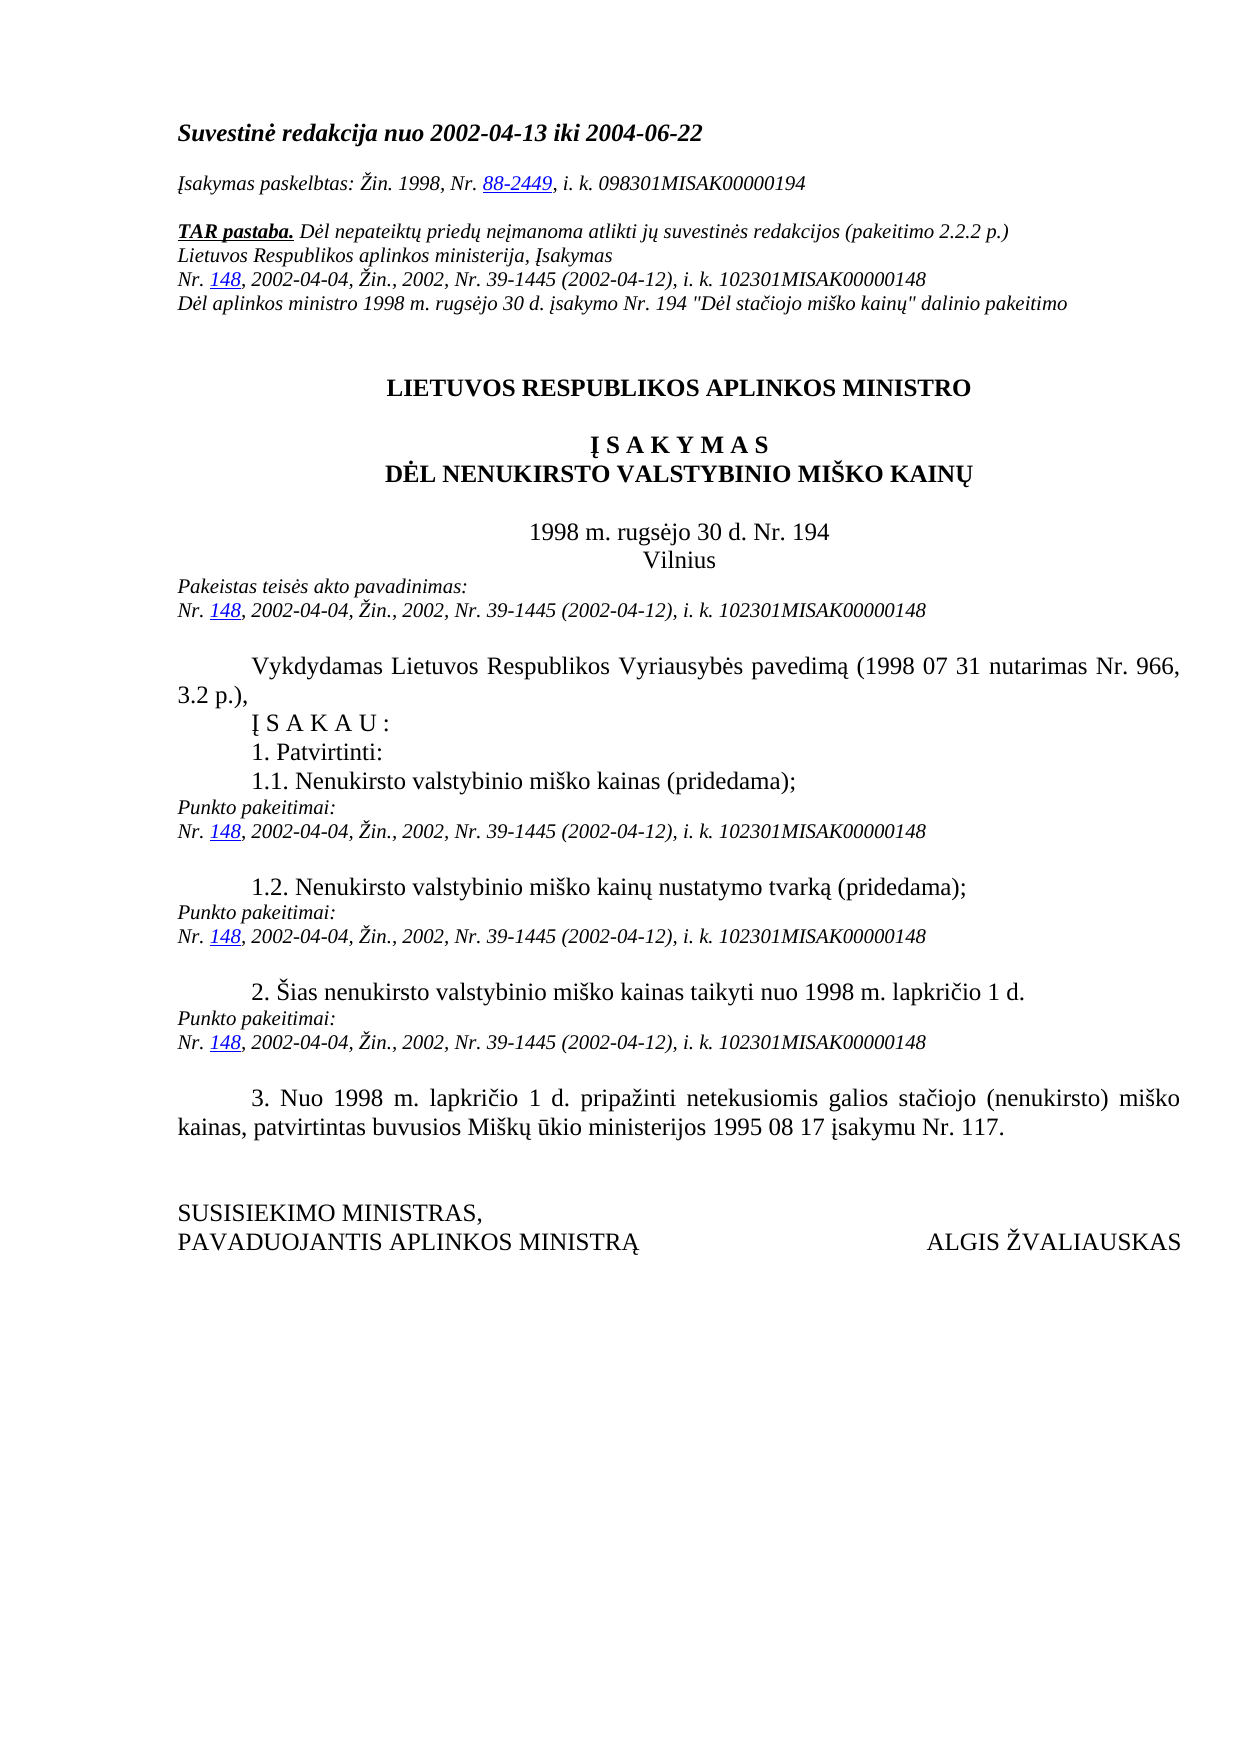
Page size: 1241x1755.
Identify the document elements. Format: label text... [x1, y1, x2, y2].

text Į S A K Y M A S [177, 430, 1181, 459]
text Punkto pakeitimai: [177, 900, 1181, 924]
text ĮSAKAU: [177, 708, 1181, 737]
text Lietuvos Respublikos aplinkos ministerija, Įsakymas [177, 243, 1181, 267]
text Nr. 148, 2002-04-04, Žin., 2002, Nr. 39-1445 (2002-04-12), i. k. 102301MISAK00000148 [177, 267, 1181, 291]
text Nr. 148, 2002-04-04, Žin., 2002, Nr. 39-1445 (2002-04-12), i. k. 102301MISAK00000148 [177, 598, 1181, 622]
text PAVADUOJANTIS APLINKOS MINISTRĄ ALGIS ŽVALIAUSKAS [177, 1227, 1181, 1255]
text Nr. 148, 2002-04-04, Žin., 2002, Nr. 39-1445 (2002-04-12), i. k. 102301MISAK00000148 [177, 924, 1181, 948]
text 2. Šias nenukirsto valstybinio miško kainas taikyti nuo 1998 m. lapkričio 1 d. [177, 977, 1181, 1006]
text 1.1. Nenukirsto valstybinio miško kainas (pridedama); [177, 766, 1181, 795]
text Pakeistas teisės akto pavadinimas: [177, 574, 1181, 598]
text Suvestinė redakcija nuo 2002-04-13 iki 2004-06-22 [177, 118, 1181, 147]
text SUSISIEKIMO MINISTRAS, [177, 1198, 1181, 1227]
text 1. Patvirtinti: [177, 737, 1181, 766]
text Vykdydamas Lietuvos Respublikos Vyriausybės pavedimą (1998 07 31 nutarimas Nr. 966, 3.2 p.), [177, 651, 1181, 708]
text 1.2. Nenukirsto valstybinio miško kainų nustatymo tvarką (pridedama); [177, 872, 1181, 900]
text Įsakymas paskelbtas: Žin. 1998, Nr. 88-2449, i. k. 098301MISAK00000194 [177, 171, 1181, 195]
text Nr. 148, 2002-04-04, Žin., 2002, Nr. 39-1445 (2002-04-12), i. k. 102301MISAK00000148 [177, 819, 1181, 843]
text 3. Nuo 1998 m. lapkričio 1 d. pripažinti netekusiomis galios stačiojo (nenukirsto) miško kainas, patvirtintas buvusios Miškų ūkio ministerijos 1995 08 17 įsakymu Nr. 117. [177, 1083, 1181, 1140]
text TAR pastaba. Dėl nepateiktų priedų neįmanoma atlikti jų suvestinės redakcijos (pakeitimo 2.2.2 p.) [177, 219, 1181, 243]
text LIETUVOS RESPUBLIKOS APLINKOS MINISTRO [177, 373, 1181, 402]
text Punkto pakeitimai: [177, 1006, 1181, 1030]
text 1998 m. rugsėjo 30 d. Nr. 194 [177, 517, 1181, 545]
text Vilnius [177, 545, 1181, 574]
text Punkto pakeitimai: [177, 795, 1181, 819]
text Nr. 148, 2002-04-04, Žin., 2002, Nr. 39-1445 (2002-04-12), i. k. 102301MISAK00000148 [177, 1030, 1181, 1054]
text DĖL NENUKIRSTO VALSTYBINIO MIŠKO KAINŲ [177, 459, 1181, 488]
text Dėl aplinkos ministro 1998 m. rugsėjo 30 d. įsakymo Nr. 194 "Dėl stačiojo miško kainų" dalinio pakeitimo [177, 291, 1181, 315]
